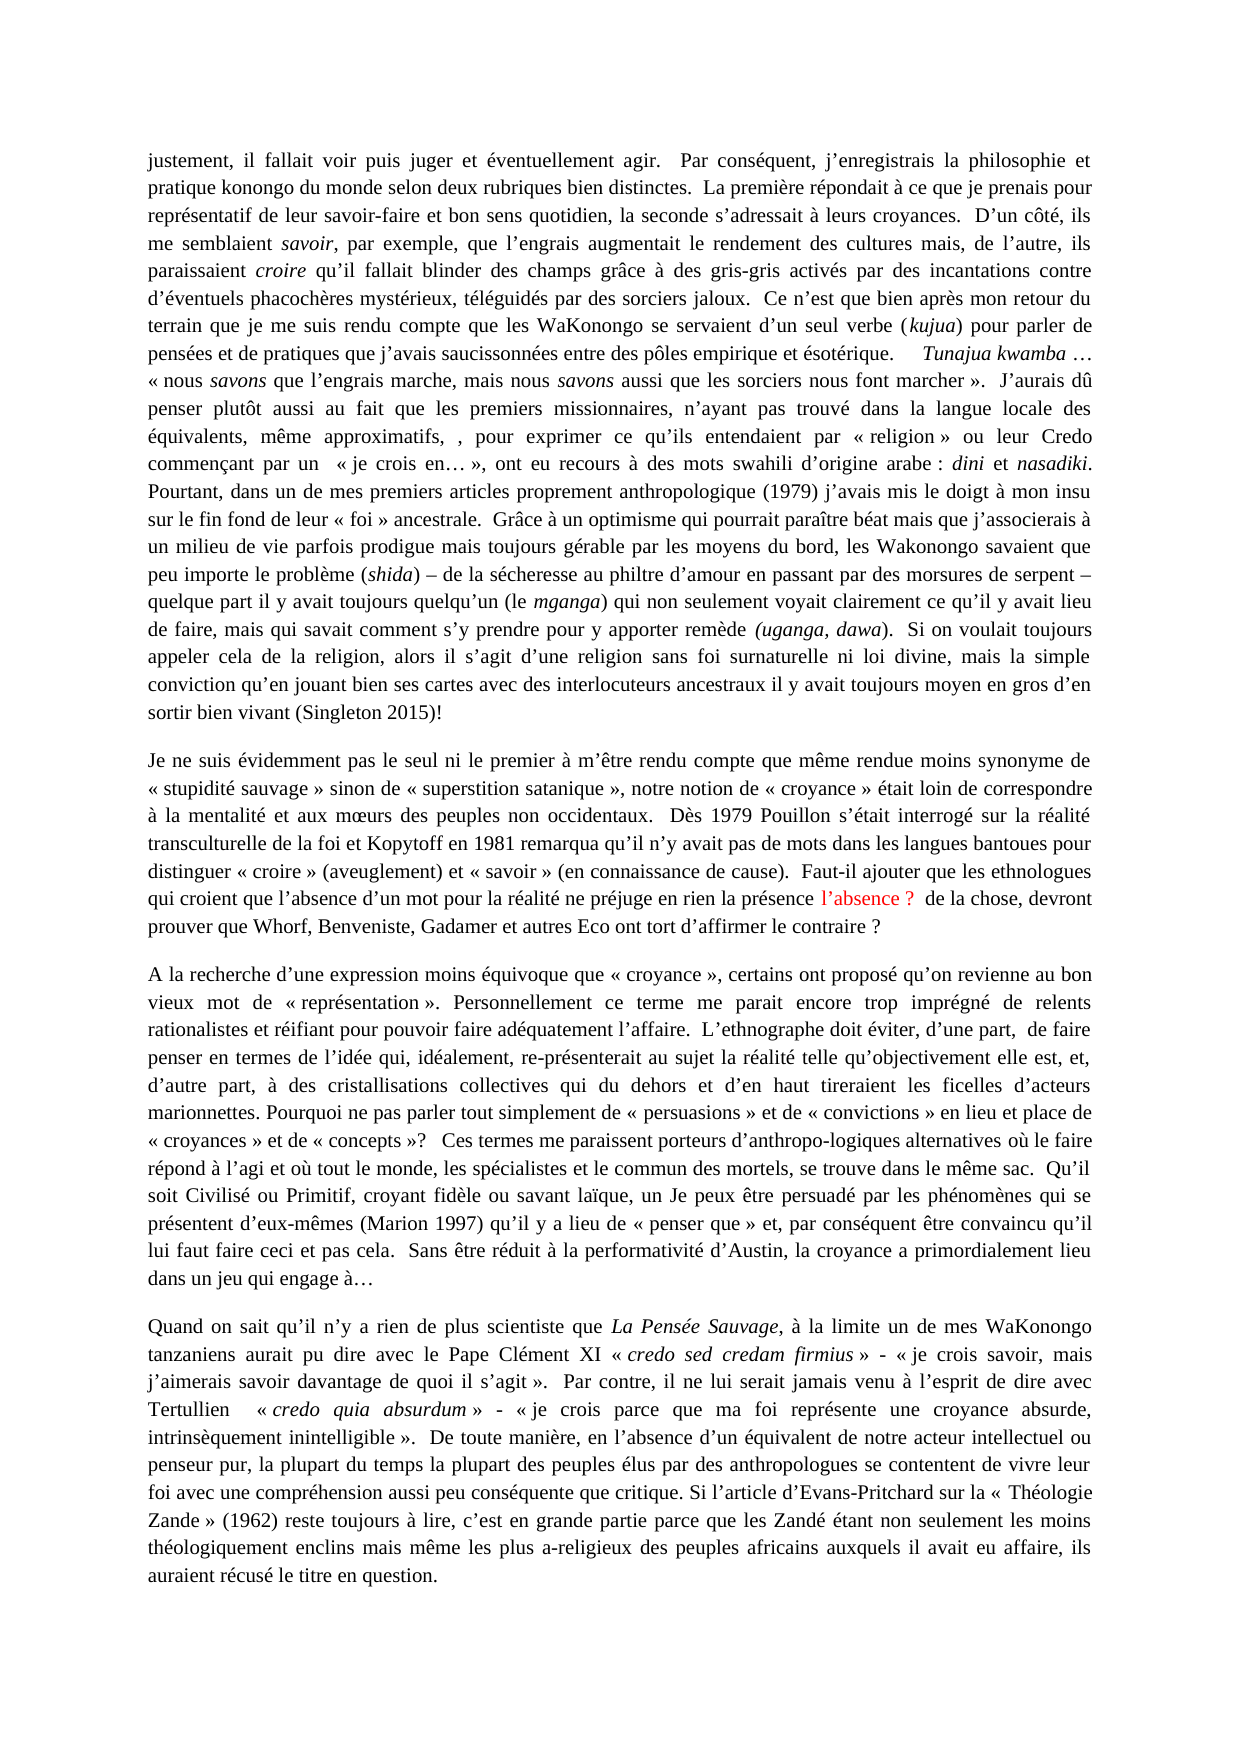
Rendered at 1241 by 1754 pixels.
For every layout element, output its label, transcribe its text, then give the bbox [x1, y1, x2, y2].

text Je ne suis évidemment pas le seul ni le premier à m’être rendu compte que même rendue moins synonyme de « stupidité sauvage » sinon de « superstition satanique », notre notion de « croyance » était loin de correspondre à la mentalité et aux mœurs des peuples non occidentaux. Dès 1979 Pouillon s’était interrogé sur la réalité transculturelle de la foi et Kopytoff en 1981 remarqua qu’il n’y avait pas de mots dans les langues bantoues pour distinguer « croire » (aveuglement) et « savoir » (en connaissance de cause). Faut-il ajouter que les ethnologues qui croient que l’absence d’un mot pour la réalité ne préjuge en rien la présence l’absence ? de la chose, devront prouver que Whorf, Benveniste, Gadamer et autres Eco ont tort d’affirmer le contraire ? [148, 748, 1093, 938]
text Quand on sait qu’il n’y a rien de plus scientiste que La Pensée Sauvage, à la limite un de mes WaKonongo tanzaniens aurait pu dire avec le Pape Clément XI « credo sed credam firmius » - « je crois savoir, mais j’aimerais savoir davantage de quoi il s’agit ». Par contre, il ne lui serait jamais venu à l’esprit de dire avec Tertullien « credo quia absurdum » - « je crois parce que ma foi représente une croyance absurde, intrinsèquement inintelligible ». De toute manière, en l’absence d’un équivalent de notre acteur intellectuel ou penseur pur, la plupart du temps la plupart des peuples élus par des anthropologues se contentent de vivre leur foi avec une compréhension aussi peu conséquente que critique. Si l’article d’Evans-Pritchard sur la « Théologie Zande » (1962) reste toujours à lire, c’est en grande partie parce que les Zandé étant non seulement les moins théologiquement enclins mais même les plus a-religieux des peuples africains auxquels il avait eu affaire, ils auraient récusé le titre en question. [148, 1314, 1093, 1587]
text justement, il fallait voir puis juger et éventuellement agir. Par conséquent, j’enregistrais la philosophie et pratique konongo du monde selon deux rubriques bien distinctes. La première répondait à ce que je prenais pour représentatif de leur savoir-faire et bon sens quotidien, la seconde s’adressait à leurs croyances. D’un côté, ils me semblaient savoir, par exemple, que l’engrais augmentait le rendement des cultures mais, de l’autre, ils paraissaient croire qu’il fallait blinder des champs grâce à des gris-gris activés par des incantations contre d’éventuels phacochères mystérieux, téléguidés par des sorciers jaloux. Ce n’est que bien après mon retour du terrain que je me suis rendu compte que les WaKonongo se servaient d’un seul verbe (kujua) pour parler de pensées et de pratiques que j’avais saucissonnées entre des pôles empirique et ésotérique. Tunajua kwamba … « nous savons que l’engrais marche, mais nous savons aussi que les sorciers nous font marcher ». J’aurais dû penser plutôt aussi au fait que les premiers missionnaires, n’ayant pas trouvé dans la langue locale des équivalents, même approximatifs, , pour exprimer ce qu’ils entendaient par « religion » ou leur Credo commençant par un « je crois en… », ont eu recours à des mots swahili d’origine arabe : dini et nasadiki. Pourtant, dans un de mes premiers articles proprement anthropologique (1979) j’avais mis le doigt à mon insu sur le fin fond de leur « foi » ancestrale. Grâce à un optimisme qui pourrait paraître béat mais que j’associerais à un milieu de vie parfois prodigue mais toujours gérable par les moyens du bord, les Wakonongo savaient que peu importe le problème (shida) – de la sécheresse au philtre d’amour en passant par des morsures de serpent –quelque part il y avait toujours quelqu’un (le mganga) qui non seulement voyait clairement ce qu’il y avait lieu de faire, mais qui savait comment s’y prendre pour y apporter remède (uganga, dawa). Si on voulait toujours appeler cela de la religion, alors il s’agit d’une religion sans foi surnaturelle ni loi divine, mais la simple conviction qu’en jouant bien ses cartes avec des interlocuteurs ancestraux il y avait toujours moyen en gros d’en sortir bien vivant (Singleton 2015)! [148, 148, 1093, 724]
text A la recherche d’une expression moins équivoque que « croyance », certains ont proposé qu’on revienne au bon vieux mot de « représentation ». Personnellement ce terme me parait encore trop imprégné de relents rationalistes et réifiant pour pouvoir faire adéquatement l’affaire. L’ethnographe doit éviter, d’une part, de faire penser en termes de l’idée qui, idéalement, re-présenterait au sujet la réalité telle qu’objectivement elle est, et, d’autre part, à des cristallisations collectives qui du dehors et d’en haut tireraient les ficelles d’acteurs marionnettes. Pourquoi ne pas parler tout simplement de « persuasions » et de « convictions » en lieu et place de « croyances » et de « concepts »? Ces termes me paraissent porteurs d’anthropo-logiques alternatives où le faire répond à l’agi et où tout le monde, les spécialistes et le commun des mortels, se trouve dans le même sac. Qu’il soit Civilisé ou Primitif, croyant fidèle ou savant laïque, un Je peux être persuadé par les phénomènes qui se présentent d’eux-mêmes (Marion 1997) qu’il y a lieu de « penser que » et, par conséquent être convaincu qu’il lui faut faire ceci et pas cela. Sans être réduit à la performativité d’Austin, la croyance a primordialement lieu dans un jeu qui engage à… [148, 962, 1093, 1290]
